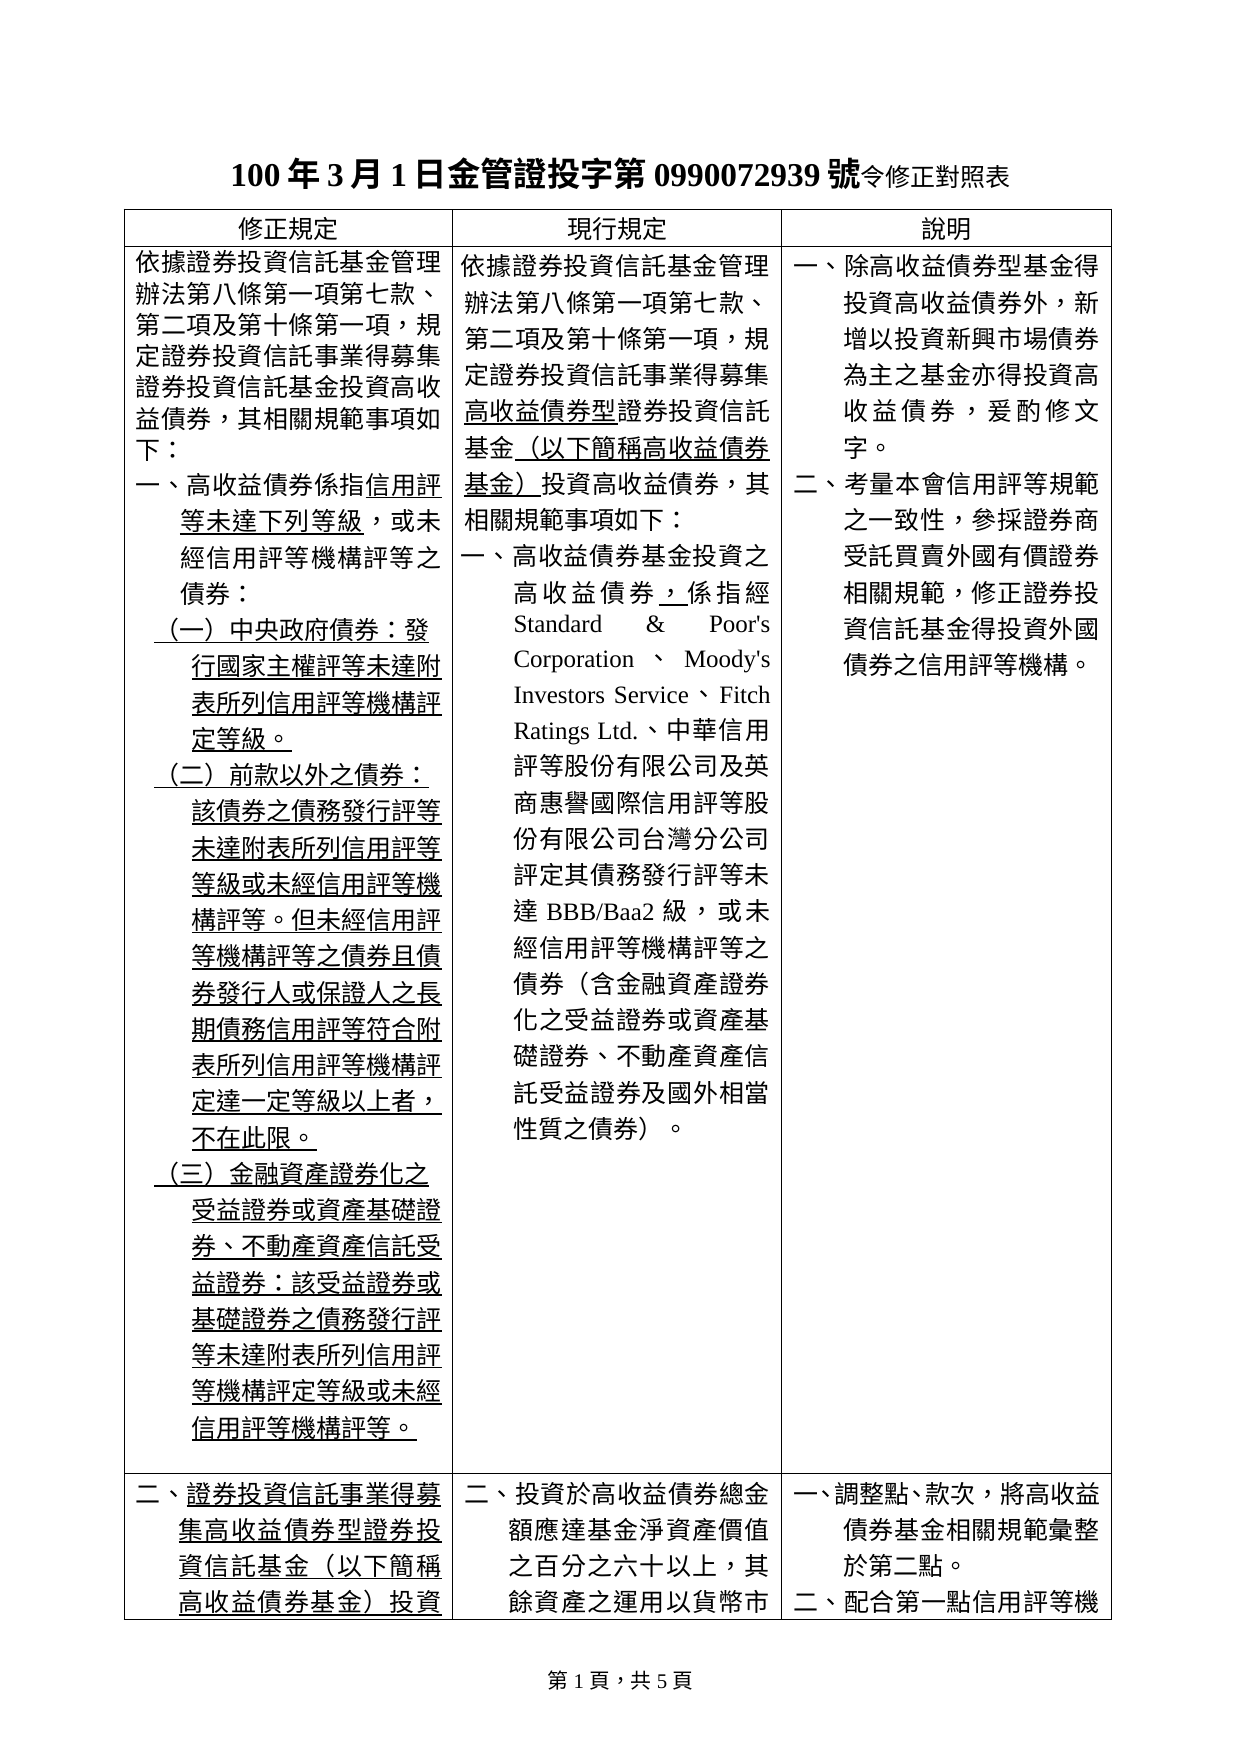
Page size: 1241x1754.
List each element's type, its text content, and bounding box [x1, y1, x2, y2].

table_header 現行規定 [453, 210, 781, 246]
table_cell 二、證券投資信託事業得募集高收益債券型證券投資信託基金（以下簡稱高收益債券基金）投資 [125, 1474, 452, 1619]
table_cell 一、除高收益債券型基金得投資高收益債券外，新增以投資新興市場債券為主之基金亦得投資高收益債券，爰酌修文字。 二、考量本會信用評等規範之一致性，參採證券商受託買賣外國有價證券相關規範，修正證券投資信託基金得投資外國債券之信用評等機構。 [782, 247, 1111, 1473]
table_cell 二、投資於高收益債券總金額應達基金淨資產價值之百分之六十以上，其餘資產之運用以貨幣市 [453, 1474, 781, 1619]
table_cell 依據證券投資信託基金管理辦法第八條第一項第七款、第二項及第十條第一項，規定證券投資信託事業得募集證券投資信託基金投資高收益債券，其相關規範事項如下： 一、高收益債券係指信用評等未達下列等級，或未經信用評等機構評等之債券： （一）中央政府債券：發行國家主權評等未達附表所列信用評等機構評定等級。 （二）前款以外之債券：該債券之債務發行評等未達附表所列信用評等等級或未經信用評等機構評等。但未經信用評等機構評等之債券且債券發行人或保證人之長期債務信用評等符合附表所列信用評等機構評定達一定等級以上者，不在此限。 （三）金融資產證券化之受益證券或資產基礎證券、不動產資產信託受益證券：該受益證券或基礎證券之債務發行評等未達附表所列信用評等機構評定等級或未經信用評等機構評等。 [125, 247, 452, 1473]
text 100年3月1日金管證投字第0990072939號令修正對照表 [136, 148, 1104, 196]
table_header 修正規定 [125, 210, 452, 246]
table_cell 依據證券投資信託基金管理辦法第八條第一項第七款、第二項及第十條第一項，規定證券投資信託事業得募集高收益債券型證券投資信託基金（以下簡稱高收益債券基金）投資高收益債券，其相關規範事項如下： 一、高收益債券基金投資之高收益債券，係指經Standard & Poor's Corporation、Moody's Investors Service、Fitch Ratings Ltd.、中華信用評等股份有限公司及英商惠譽國際信用評等股份有限公司台灣分公司評定其債務發行評等未達BBB/Baa2級，或未經信用評等機構評等之債券（含金融資產證券化之受益證券或資產基礎證券、不動產資產信託受益證券及國外相當性質之債券）。 [453, 247, 781, 1473]
table_header 說明 [782, 210, 1111, 246]
table_cell 一、調整點、款次，將高收益債券基金相關規範彙整於第二點。 二、配合第一點信用評等機 [782, 1474, 1111, 1619]
